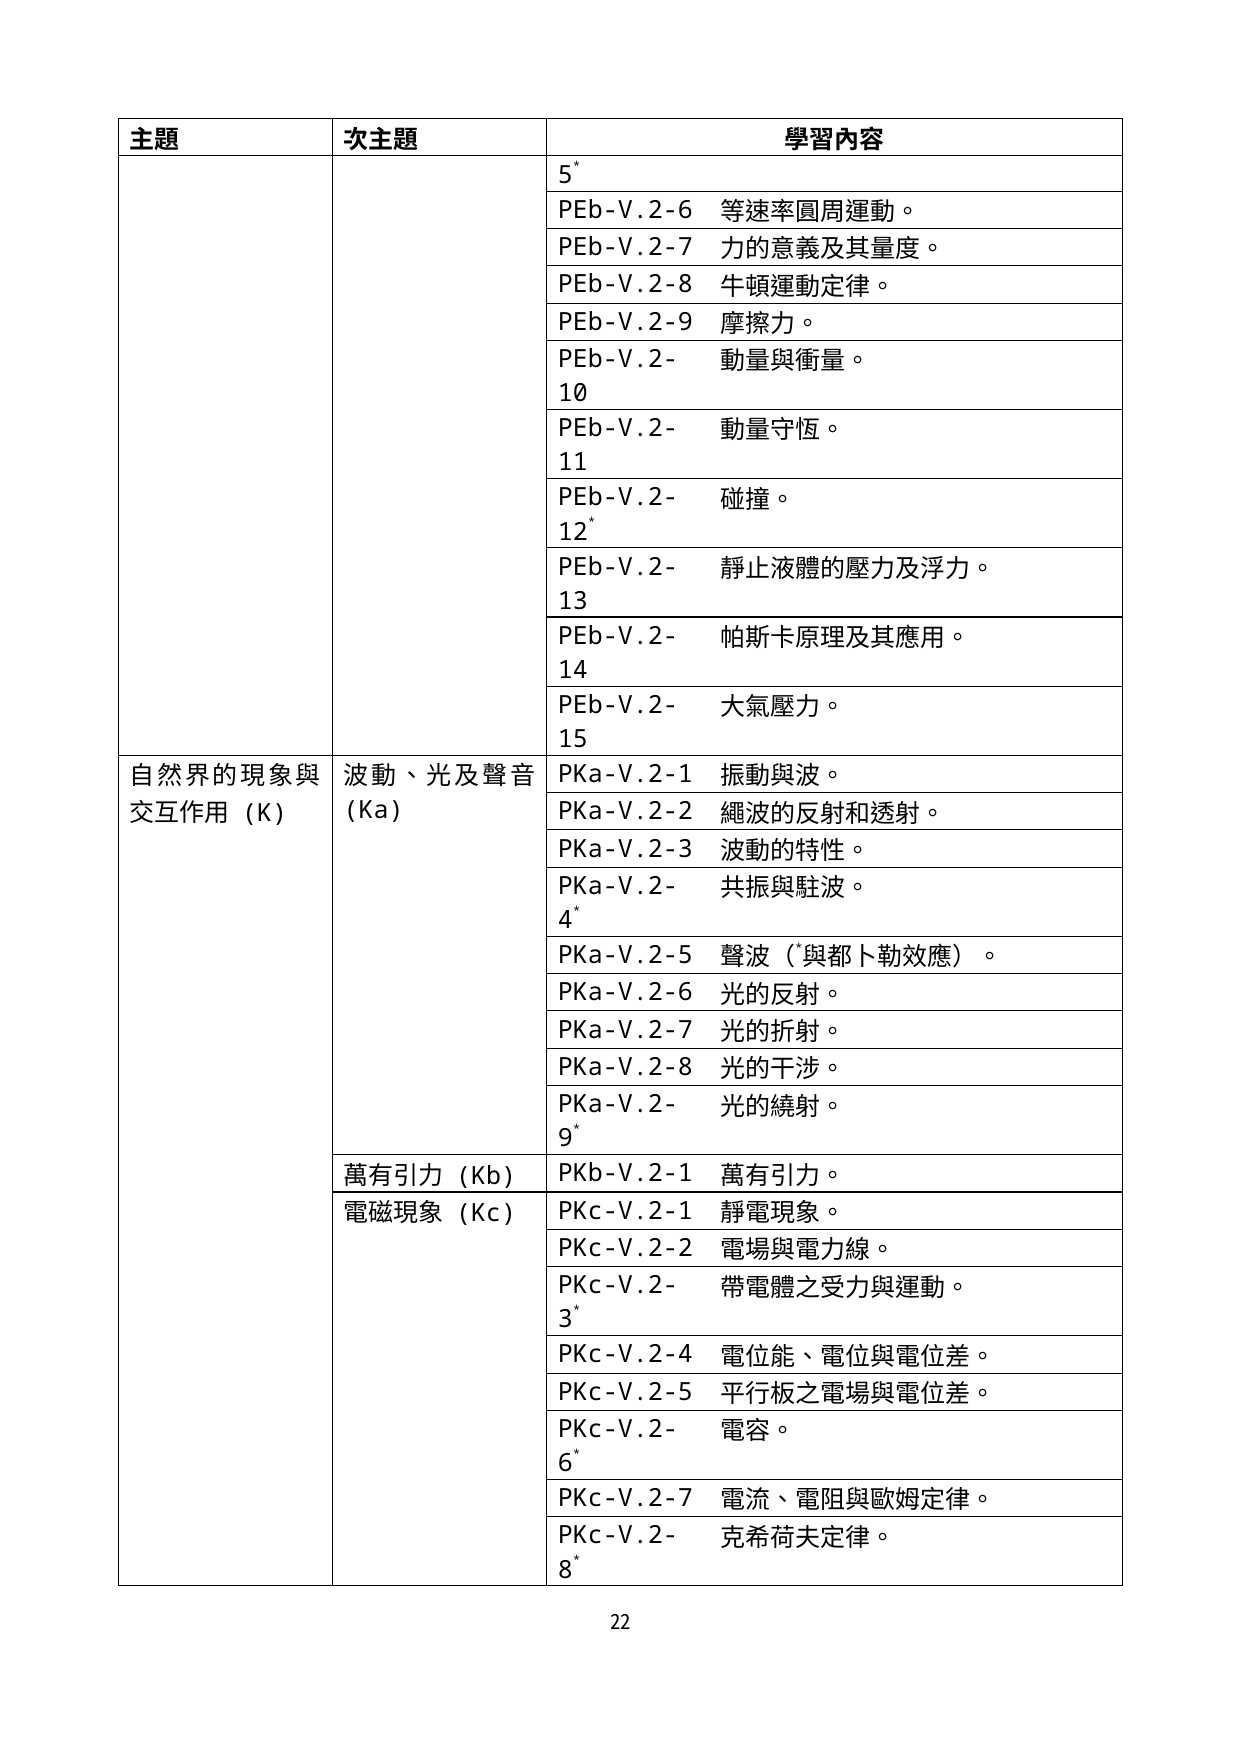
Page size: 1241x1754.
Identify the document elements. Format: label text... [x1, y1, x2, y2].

table_cell PEb-V.2-5* [547, 156, 709, 191]
table_cell PEb-V.2-8 [547, 266, 709, 302]
table_cell 振動與波。 [709, 756, 1122, 792]
table_cell PKc-V.2-8* [547, 1517, 709, 1585]
table_cell 波動、光及聲音 (Ka) [333, 756, 546, 1154]
table_header 學習內容 [547, 119, 1122, 155]
table_cell PEb-V.2-15 [547, 687, 709, 755]
table_cell 電容。 [709, 1411, 1122, 1479]
table_cell 帶電體之受力與運動。 [709, 1267, 1122, 1335]
table_cell PKc-V.2-1 [547, 1193, 709, 1229]
table_cell 萬有引力。 [709, 1155, 1122, 1191]
table_cell 繩波的反射和透射。 [709, 793, 1122, 829]
table_cell 動量守恆。 [709, 410, 1122, 478]
table_cell 電位能、電位與電位差。 [709, 1336, 1122, 1372]
table_cell 等速率圓周運動。 [709, 192, 1122, 228]
table_cell PEb-V.2-7 [547, 229, 709, 265]
table_cell 靜止液體的壓力及浮力。 [709, 548, 1122, 616]
table_cell [709, 156, 1122, 191]
table_cell 平行板之電場與電位差。 [709, 1374, 1122, 1410]
table_cell 聲波（*與都卜勒效應）。 [709, 937, 1122, 973]
table_cell 光的干涉。 [709, 1049, 1122, 1085]
table_cell 牛頓運動定律。 [709, 266, 1122, 302]
table_cell PKa-V.2-5 [547, 937, 709, 973]
table_cell 力的意義及其量度。 [709, 229, 1122, 265]
table_cell [119, 156, 332, 755]
table_cell 電磁現象 (Kc) [333, 1193, 546, 1585]
table_cell PKa-V.2-4* [547, 868, 709, 936]
table_cell PKc-V.2-3* [547, 1267, 709, 1335]
table_cell PKc-V.2-7 [547, 1480, 709, 1516]
table_cell 摩擦力。 [709, 304, 1122, 340]
table_cell PKa-V.2-7 [547, 1011, 709, 1048]
table_cell [333, 156, 546, 755]
table_cell PKa-V.2-6 [547, 974, 709, 1010]
table_cell 電流、電阻與歐姆定律。 [709, 1480, 1122, 1516]
table_cell PEb-V.2-13 [547, 548, 709, 616]
table_header 主題 [119, 119, 332, 155]
table_cell 碰撞。 [709, 479, 1122, 547]
table_cell 萬有引力 (Kb) [333, 1155, 546, 1191]
table_cell PKa-V.2-1 [547, 756, 709, 792]
table_cell PKa-V.2-2 [547, 793, 709, 829]
table_cell PKc-V.2-6* [547, 1411, 709, 1479]
table_cell PEb-V.2-10 [547, 341, 709, 409]
table_cell 電場與電力線。 [709, 1230, 1122, 1266]
table_cell PKa-V.2-3 [547, 830, 709, 867]
table_cell PKc-V.2-2 [547, 1230, 709, 1266]
table_cell 大氣壓力。 [709, 687, 1122, 755]
table_cell 光的折射。 [709, 1011, 1122, 1048]
table_cell 光的繞射。 [709, 1086, 1122, 1154]
table_cell 克希荷夫定律。 [709, 1517, 1122, 1585]
table_cell PKc-V.2-5 [547, 1374, 709, 1410]
table_cell 帕斯卡原理及其應用。 [709, 618, 1122, 686]
table_cell 靜電現象。 [709, 1193, 1122, 1229]
table_cell PKc-V.2-4 [547, 1336, 709, 1372]
table_cell PEb-V.2-11 [547, 410, 709, 478]
table_cell 共振與駐波。 [709, 868, 1122, 936]
table_cell PEb-V.2-14 [547, 618, 709, 686]
table_cell PKb-V.2-1 [547, 1155, 709, 1191]
table_cell 光的反射。 [709, 974, 1122, 1010]
table_cell PEb-V.2-12* [547, 479, 709, 547]
table_cell PKa-V.2-9* [547, 1086, 709, 1154]
table_cell 波動的特性。 [709, 830, 1122, 867]
table_cell PEb-V.2-9 [547, 304, 709, 340]
table_cell 動量與衝量。 [709, 341, 1122, 409]
table_header 次主題 [333, 119, 546, 155]
table_cell PEb-V.2-6 [547, 192, 709, 228]
table_cell 自然界的現象與交互作用 (K) [119, 756, 332, 1585]
table_cell PKa-V.2-8 [547, 1049, 709, 1085]
